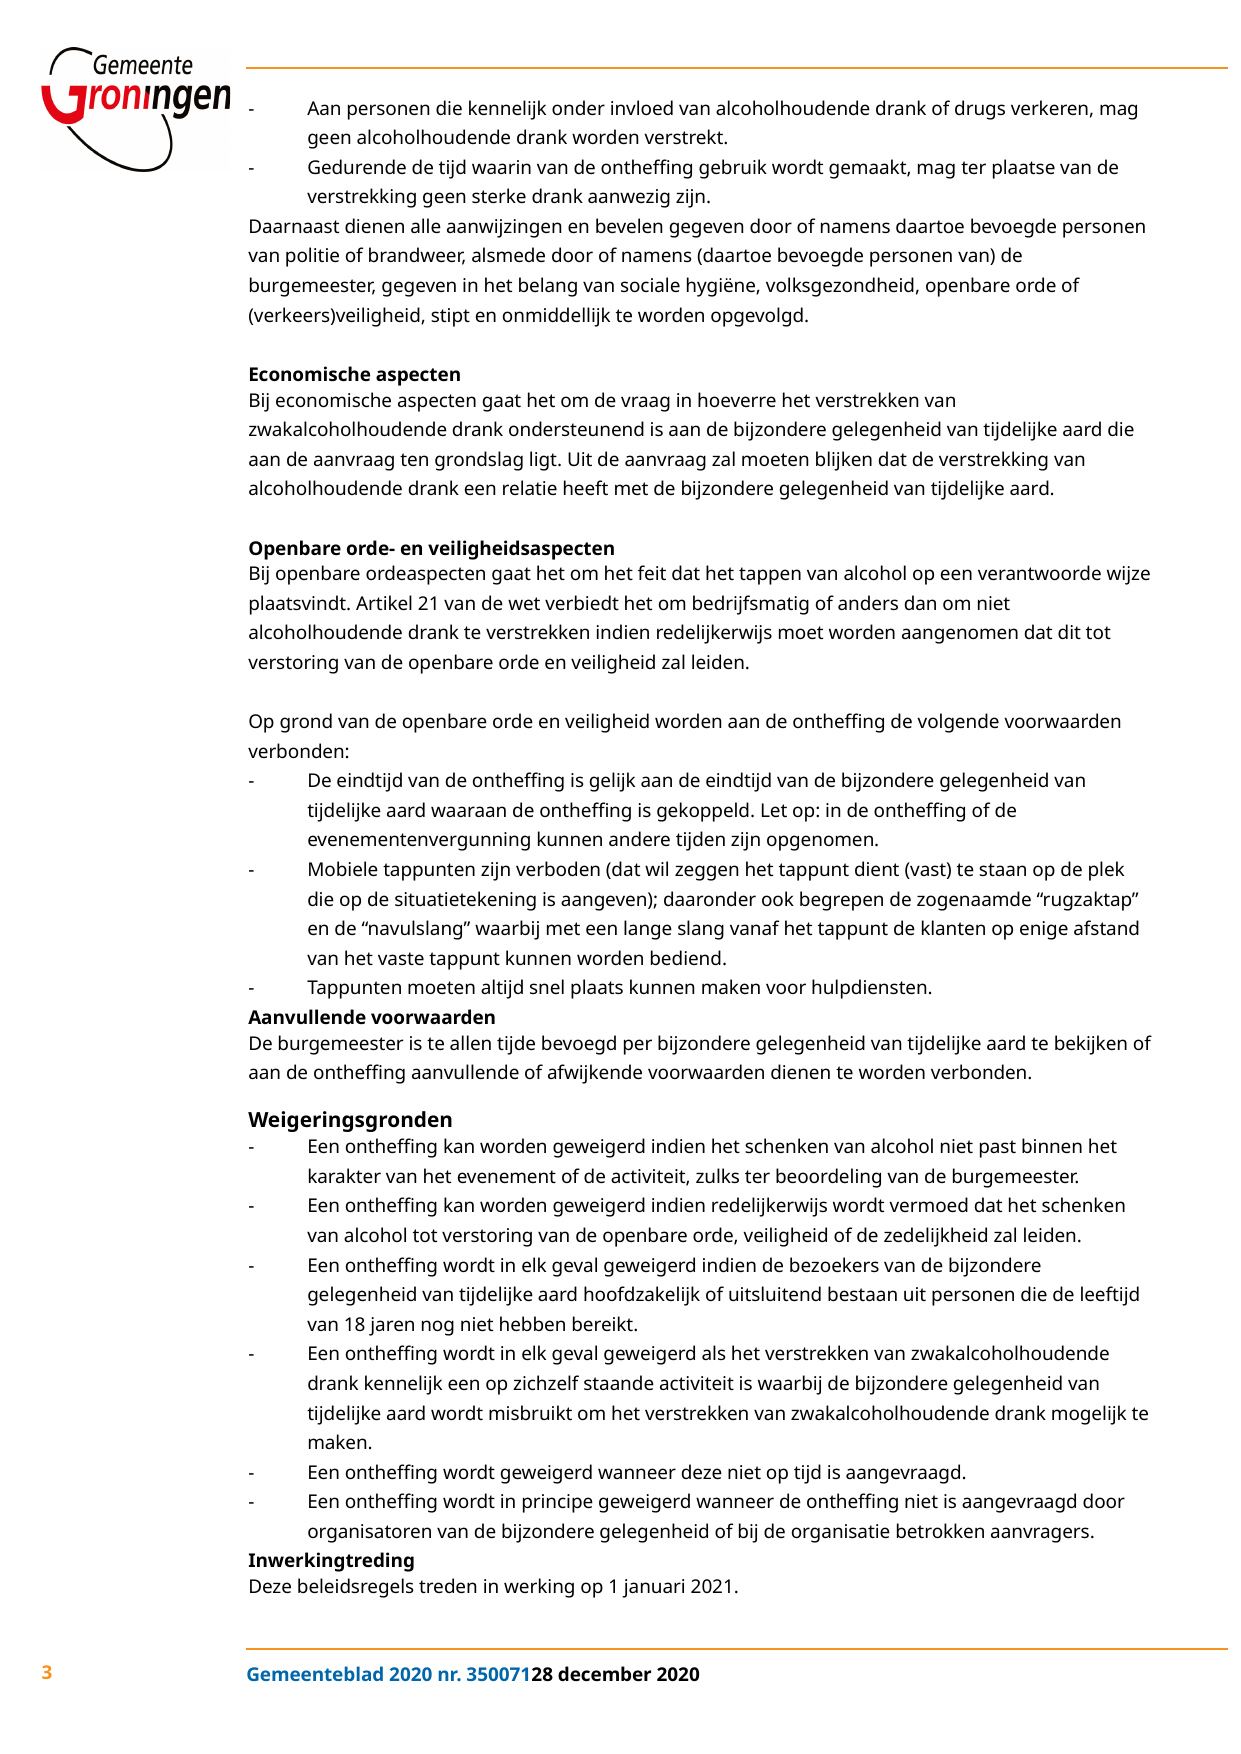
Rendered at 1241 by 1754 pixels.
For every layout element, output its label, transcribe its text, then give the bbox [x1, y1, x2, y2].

list Tappunten moeten altijd snel plaats kunnen maken voor hulpdiensten. [248, 974, 1152, 1000]
text Bij openbare ordeaspecten gaat het om het feit dat het tappen van alcohol op een verantwoorde wijze plaatsvindt. Artikel 21 van de wet verbiedt het om bedrijfsmatig of anders dan om niet alcoholhoudende drank te verstrekken indien redelijkerwijs moet worden aangenomen dat dit tot verstoring van de openbare orde en veiligheid zal leiden. [248, 560, 1152, 675]
list Een ontheffing wordt in elk geval geweigerd als het verstrekken van zwakalcoholhoudende drank kennelijk een op zichzelf staande activiteit is waarbij de bijzondere gelegenheid van tijdelijke aard wordt misbruikt om het verstrekken van zwakalcoholhoudende drank mogelijk te maken. [248, 1341, 1152, 1455]
list Een ontheffing wordt in elk geval geweigerd indien de bezoekers van de bijzondere gelegenheid van tijdelijke aard hoofdzakelijk of uitsluitend bestaan uit personen die de leeftijd van 18 jaren nog niet hebben bereikt. [248, 1252, 1152, 1337]
list Een ontheffing kan worden geweigerd indien redelijkerwijs wordt vermoed dat het schenken van alcohol tot verstoring van de openbare orde, veiligheid of de zedelijkheid zal leiden. [248, 1193, 1152, 1248]
picture [41, 47, 231, 172]
list De eindtijd van de ontheffing is gelijk aan de eindtijd van de bijzondere gelegenheid van tijdelijke aard waaraan de ontheffing is gekoppeld. Let op: in de ontheffing of de evenementenvergunning kunnen andere tijden zijn opgenomen. [248, 767, 1152, 852]
list Gedurende de tijd waarin van de ontheffing gebruik wordt gemaakt, mag ter plaatse van de verstrekking geen sterke drank aanwezig zijn. [248, 154, 1152, 209]
text Aanvullende voorwaarden [248, 1004, 1152, 1030]
text Daarnaast dienen alle aanwijzingen en bevelen gegeven door of namens daartoe bevoegde personen van politie of brandweer, alsmede door of namens (daartoe bevoegde personen van) de burgemeester, gegeven in het belang van sociale hygiëne, volksgezondheid, openbare orde of (verkeers)veiligheid, stipt en onmiddellijk te worden opgevolgd. [248, 213, 1152, 328]
list Een ontheffing wordt in principe geweigerd wanneer de ontheffing niet is aangevraagd door organisatoren van de bijzondere gelegenheid of bij de organisatie betrokken aanvragers. [248, 1488, 1152, 1544]
list Mobiele tappunten zijn verboden (dat wil zeggen het tappunt dient (vast) te staan op de plek die op de situatietekening is aangeven); daaronder ook begrepen de zogenaamde “rugzaktap” en de “navulslang” waarbij met een lange slang vanaf het tappunt de klanten op enige afstand van het vaste tappunt kunnen worden bediend. [248, 856, 1152, 971]
list Een ontheffing kan worden geweigerd indien het schenken van alcohol niet past binnen het karakter van het evenement of de activiteit, zulks ter beoordeling van de burgemeester. [248, 1133, 1152, 1189]
text De burgemeester is te allen tijde bevoegd per bijzondere gelegenheid van tijdelijke aard te bekijken of aan de ontheffing aanvullende of afwijkende voorwaarden dienen te worden verbonden. [248, 1030, 1152, 1085]
list Aan personen die kennelijk onder invloed van alcoholhoudende drank of drugs verkeren, mag geen alcoholhoudende drank worden verstrekt. [248, 95, 1152, 150]
text Openbare orde- en veiligheidsaspecten [248, 535, 1152, 560]
text Inwerkingtreding [248, 1548, 1152, 1573]
list Een ontheffing wordt geweigerd wanneer deze niet op tijd is aangevraagd. [248, 1459, 1152, 1485]
text Economische aspecten [248, 361, 1152, 387]
text Weigeringsgronden [248, 1105, 1152, 1133]
text Deze beleidsregels treden in werking op 1 januari 2021. [248, 1573, 1152, 1599]
text Bij economische aspecten gaat het om de vraag in hoeverre het verstrekken van zwakalcoholhoudende drank ondersteunend is aan de bijzondere gelegenheid van tijdelijke aard die aan de aanvraag ten grondslag ligt. Uit de aanvraag zal moeten blijken dat de verstrekking van alcoholhoudende drank een relatie heeft met de bijzondere gelegenheid van tijdelijke aard. [248, 387, 1152, 501]
text Op grond van de openbare orde en veiligheid worden aan de ontheffing de volgende voorwaarden verbonden: [248, 708, 1152, 764]
